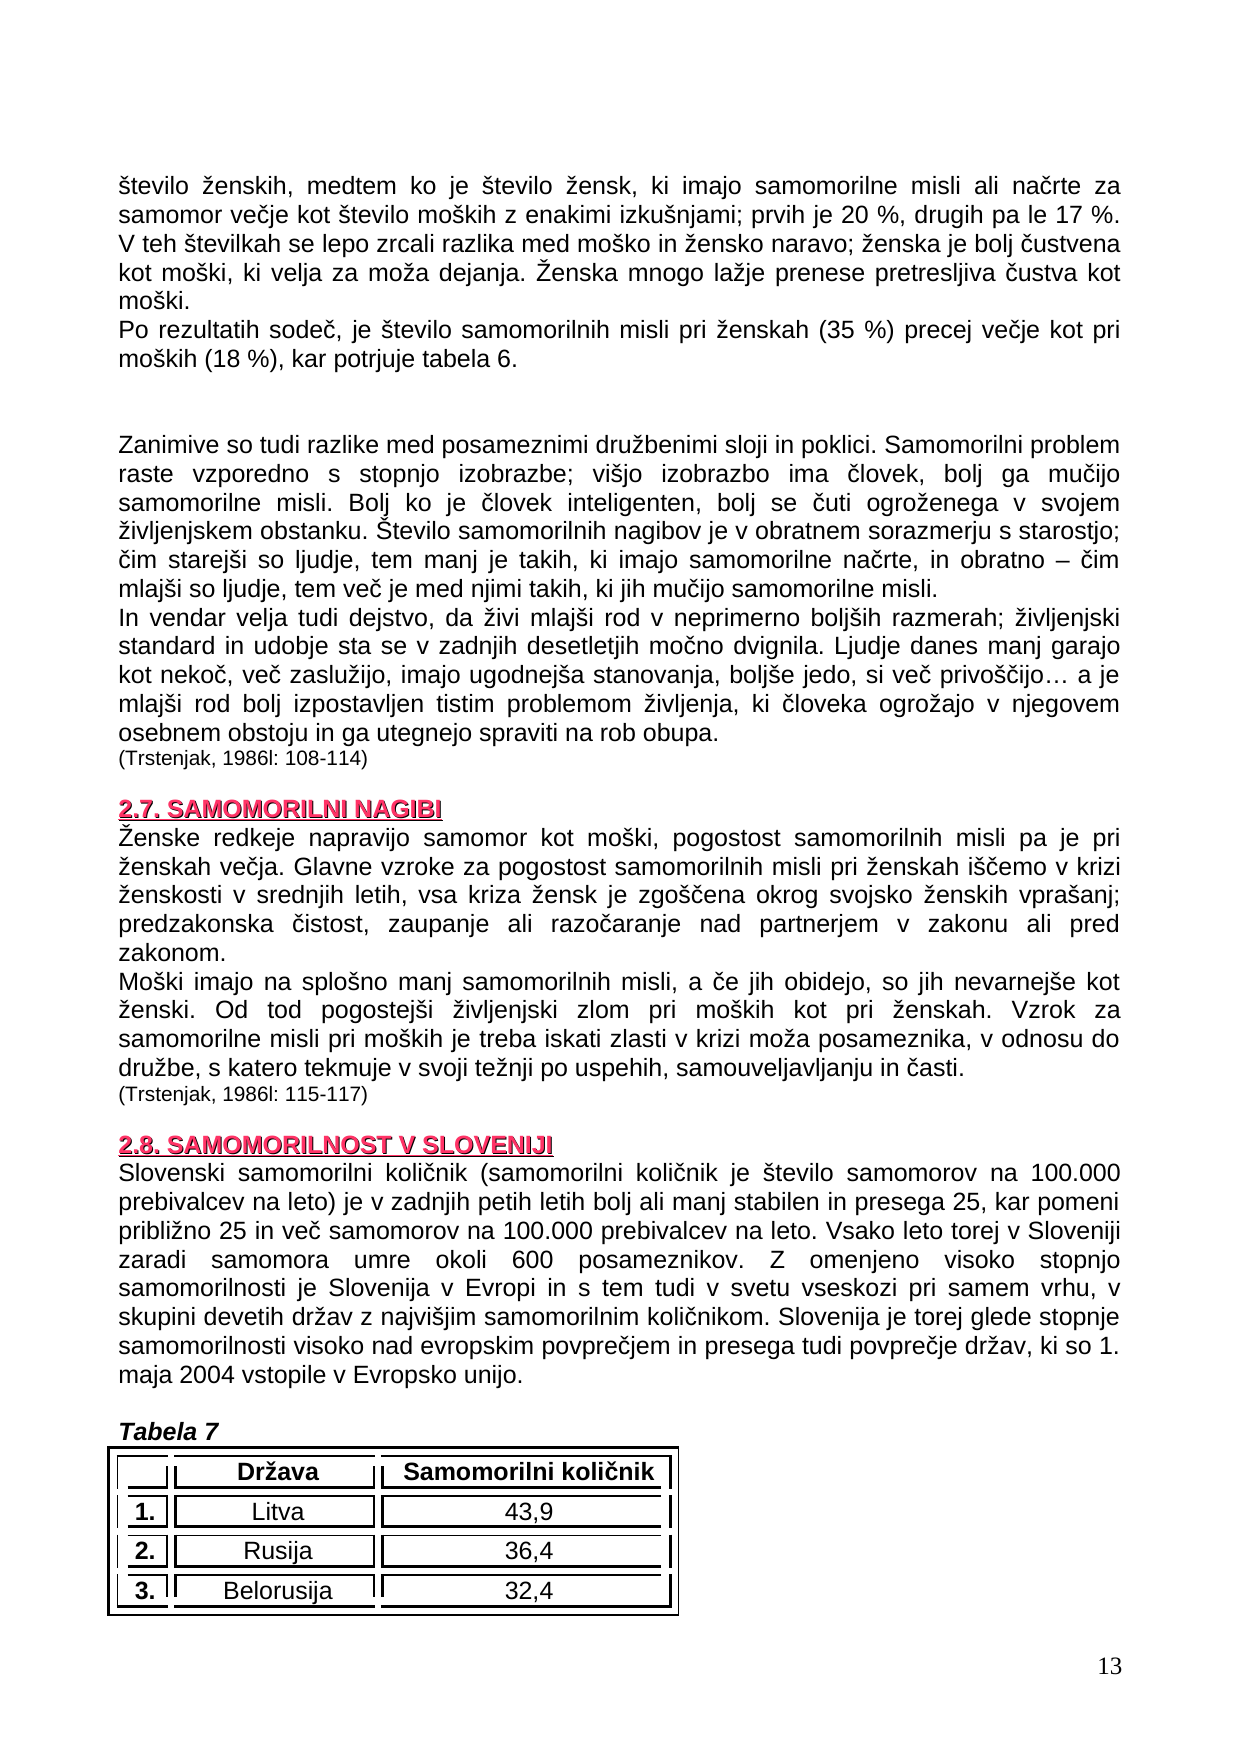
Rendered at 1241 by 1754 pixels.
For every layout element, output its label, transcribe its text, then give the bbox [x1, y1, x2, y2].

text Zanimive so tudi razlike med posameznimi družbenimi sloji in poklici. Samomorilni problem raste vzporedno s stopnjo izobrazbe; višjo izobrazbo ima človek, bolj ga mučijo samomorilne misli. Bolj ko je človek inteligenten, bolj se čuti ogroženega v svojem življenjskem obstanku. Število samomorilnih nagibov je v obratnem sorazmerju s starostjo; čim starejši so ljudje, tem manj je takih, ki imajo samomorilne načrte, in obratno – čim mlajši so ljudje, tem več je med njimi takih, ki jih mučijo samomorilne misli. [118, 430, 1122, 602]
table_cell 32,4 [379, 1565, 674, 1604]
table_cell 3. [113, 1565, 172, 1604]
text Ženske redkeje napravijo samomor kot moški, pogostost samomorilnih misli pa je pri ženskah večja. Glavne vzroke za pogostost samomorilnih misli pri ženskah iščemo v krizi ženskosti v srednjih letih, vsa kriza žensk je zgoščena okrog svojsko ženskih vprašanj; predzakonska čistost, zaupanje ali razočaranje nad partnerjem v zakonu ali pred zakonom. [118, 823, 1122, 967]
table_cell 1. [113, 1486, 172, 1525]
table_cell Rusija [172, 1525, 378, 1565]
text število ženskih, medtem ko je število žensk, ki imajo samomorilne misli ali načrte za samomor večje kot število moških z enakimi izkušnjami; prvih je 20 %, drugih pa le 17 %. V teh številkah se lepo zrcali razlika med moško in žensko naravo; ženska je bolj čustvena kot moški, ki velja za moža dejanja. Ženska mnogo lažje prenese pretresljiva čustva kot moški. [118, 171, 1122, 315]
text Moški imajo na splošno manj samomorilnih misli, a če jih obidejo, so jih nevarnejše kot ženski. Od tod pogostejši življenjski zlom pri moških kot pri ženskah. Vzrok za samomorilne misli pri moških je treba iskati zlasti v krizi moža posameznika, v odnosu do družbe, s katero tekmuje v svoji težnji po uspehih, samouveljavljanju in časti. [118, 967, 1122, 1082]
text In vendar velja tudi dejstvo, da živi mlajši rod v neprimerno boljših razmerah; življenjski standard in udobje sta se v zadnjih desetletjih močno dvignila. Ljudje danes manj garajo kot nekoč, več zaslužijo, imajo ugodnejša stanovanja, boljše jedo, si več privoščijo… a je mlajši rod bolj izpostavljen tistim problemom življenja, ki človeka ogrožajo v njegovem osebnem obstoju in ga utegnejo spraviti na rob obupa. [118, 602, 1122, 746]
table_header Samomorilni količnik [379, 1449, 674, 1486]
table_cell 43,9 [379, 1486, 674, 1525]
table_cell 2. [113, 1525, 172, 1565]
table_header Država [172, 1449, 378, 1486]
text (Trstenjak, 1986l: 108-114) [118, 746, 1122, 770]
text Slovenski samomorilni količnik (samomorilni količnik je število samomorov na 100.000 prebivalcev na leto) je v zadnjih petih letih bolj ali manj stabilen in presega 25, kar pomeni približno 25 in več samomorov na 100.000 prebivalcev na leto. Vsako leto torej v Sloveniji zaradi samomora umre okoli 600 posameznikov. Z omenjeno visoko stopnjo samomorilnosti je Slovenija v Evropi in s tem tudi v svetu vseskozi pri samem vrhu, v skupini devetih držav z najvišjim samomorilnim količnikom. Slovenija je torej glede stopnje samomorilnosti visoko nad evropskim povprečjem in presega tudi povprečje držav, ki so 1. maja 2004 vstopile v Evropsko unijo. [118, 1158, 1122, 1388]
table_cell 36,4 [379, 1525, 674, 1565]
text Po rezultatih sodeč, je število samomorilnih misli pri ženskah (35 %) precej večje kot pri moških (18 %), kar potrjuje tabela 6. [118, 315, 1122, 372]
text 2.8. SAMOMORILNOST V SLOVENIJI [118, 1129, 1122, 1158]
table_cell Litva [172, 1486, 378, 1525]
table_cell Belorusija [172, 1565, 378, 1604]
table_header [113, 1449, 172, 1486]
text Tabela 7 [118, 1417, 1122, 1446]
text (Trstenjak, 1986l: 115-117) [118, 1082, 1122, 1106]
text 2.7. SAMOMORILNI NAGIBI [118, 794, 1122, 823]
